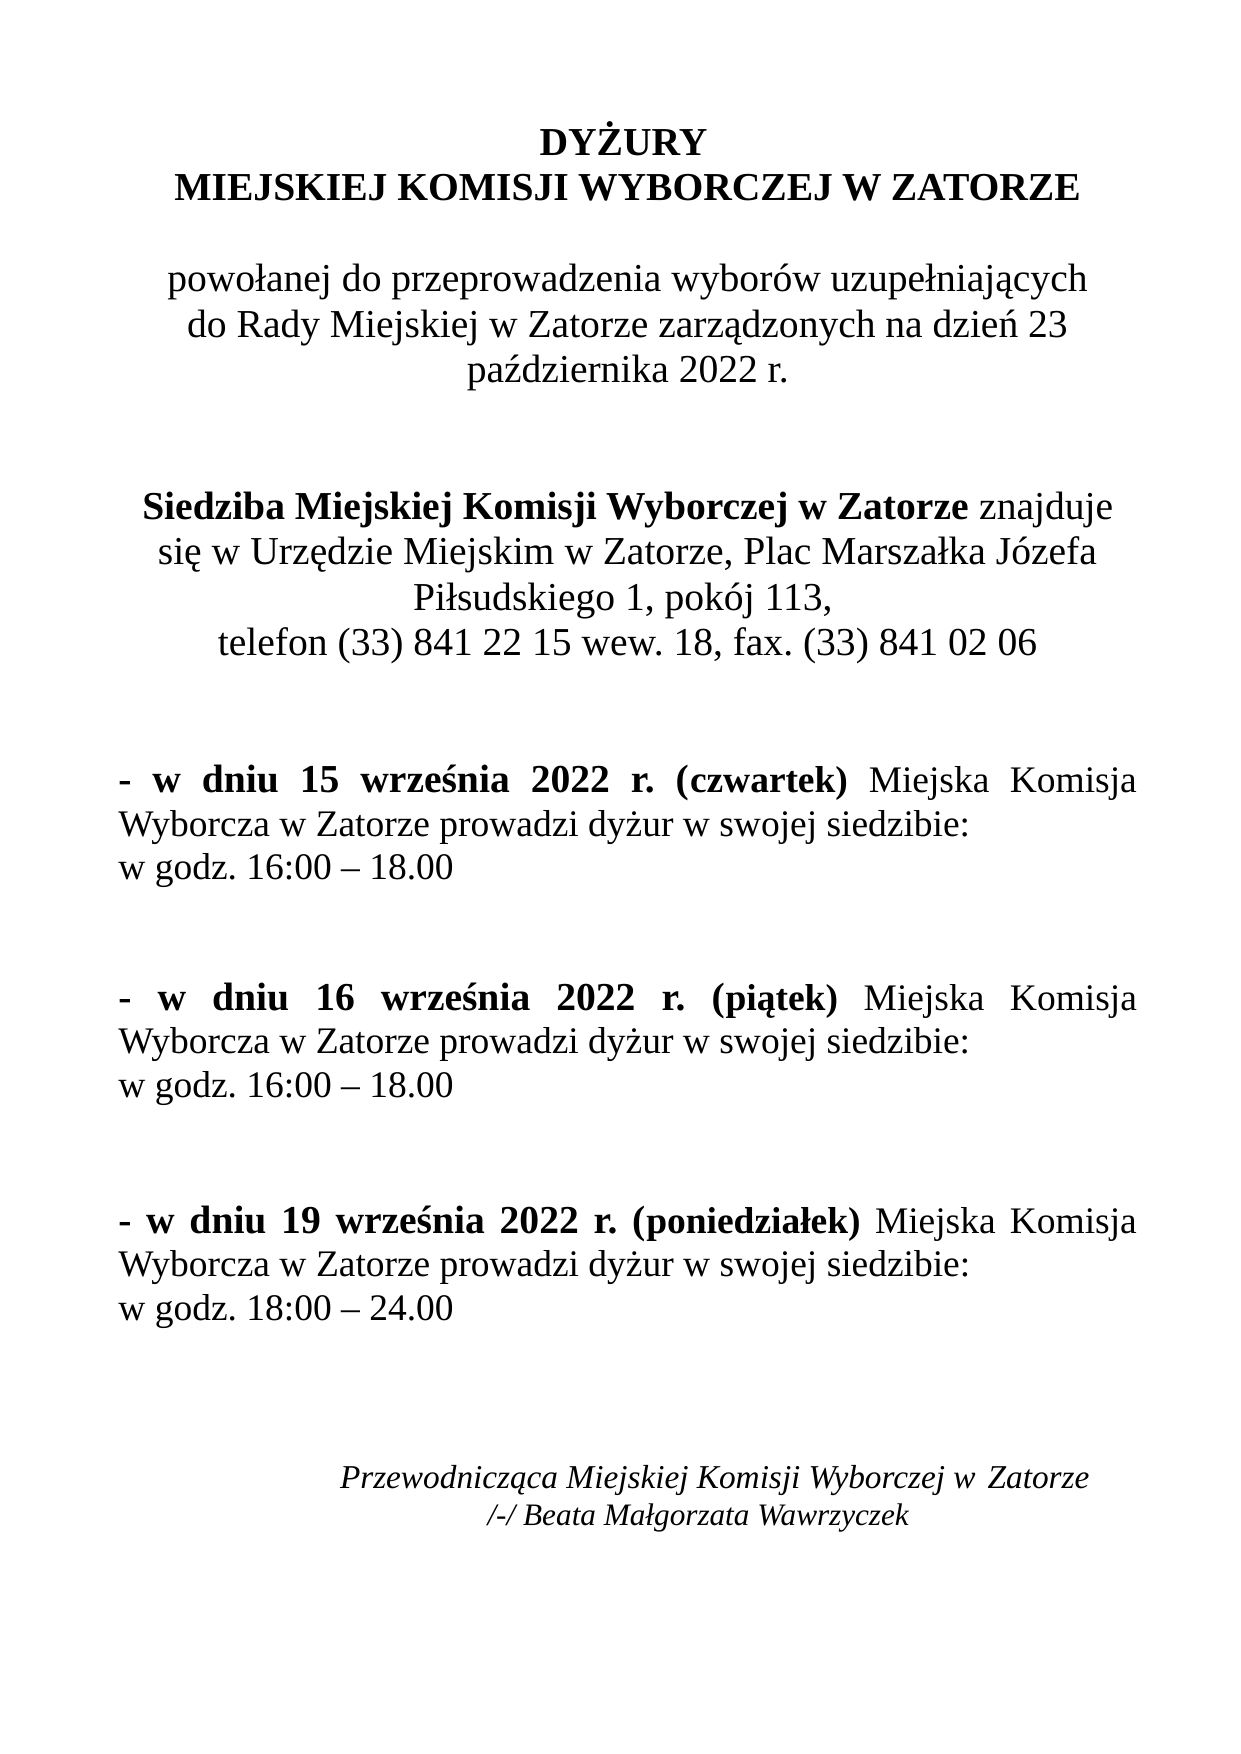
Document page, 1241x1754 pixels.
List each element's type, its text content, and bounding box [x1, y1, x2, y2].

text telefon (33) 841 22 15 wew. 18, fax. (33) 841 02 06 [118, 619, 1137, 664]
text Przewodnicząca Miejskiej Komisji Wyborczej w Zatorze [266, 1457, 1137, 1496]
text - w dniu 16 września 2022 r. (piątek) Miejska Komisja Wyborcza w Zatorze prowadzi dyżur w swojej siedzibie: [118, 973, 1137, 1062]
text w godz. 16:00 – 18.00 [118, 844, 1137, 887]
text w godz. 16:00 – 18.00 [118, 1062, 1137, 1105]
text - w dniu 19 września 2022 r. (poniedziałek) Miejska Komisja Wyborcza w Zatorze prowadzi dyżur w swojej siedzibie: [118, 1196, 1137, 1285]
text MIEJSKIEJ KOMISJI WYBORCZEJ W ZATORZE [118, 164, 1137, 209]
text DYŻURY [118, 118, 1137, 164]
text - w dniu 15 września 2022 r. (czwartek) Miejska Komisja Wyborcza w Zatorze prowadzi dyżur w swojej siedzibie: [118, 755, 1137, 844]
text Siedziba Miejskiej Komisji Wyborczej w Zatorze znajduje się w Urzędzie Miejskim w Zatorze, Plac Marszałka Józefa Piłsudskiego 1, pokój 113, [118, 482, 1137, 619]
text w godz. 18:00 – 24.00 [118, 1285, 1137, 1328]
text /-/ Beata Małgorzata Wawrzyczek [413, 1496, 1137, 1532]
text powołanej do przeprowadzenia wyborów uzupełniających do Rady Miejskiej w Zatorze zarządzonych na dzień 23 października 2022 r. [118, 255, 1137, 391]
